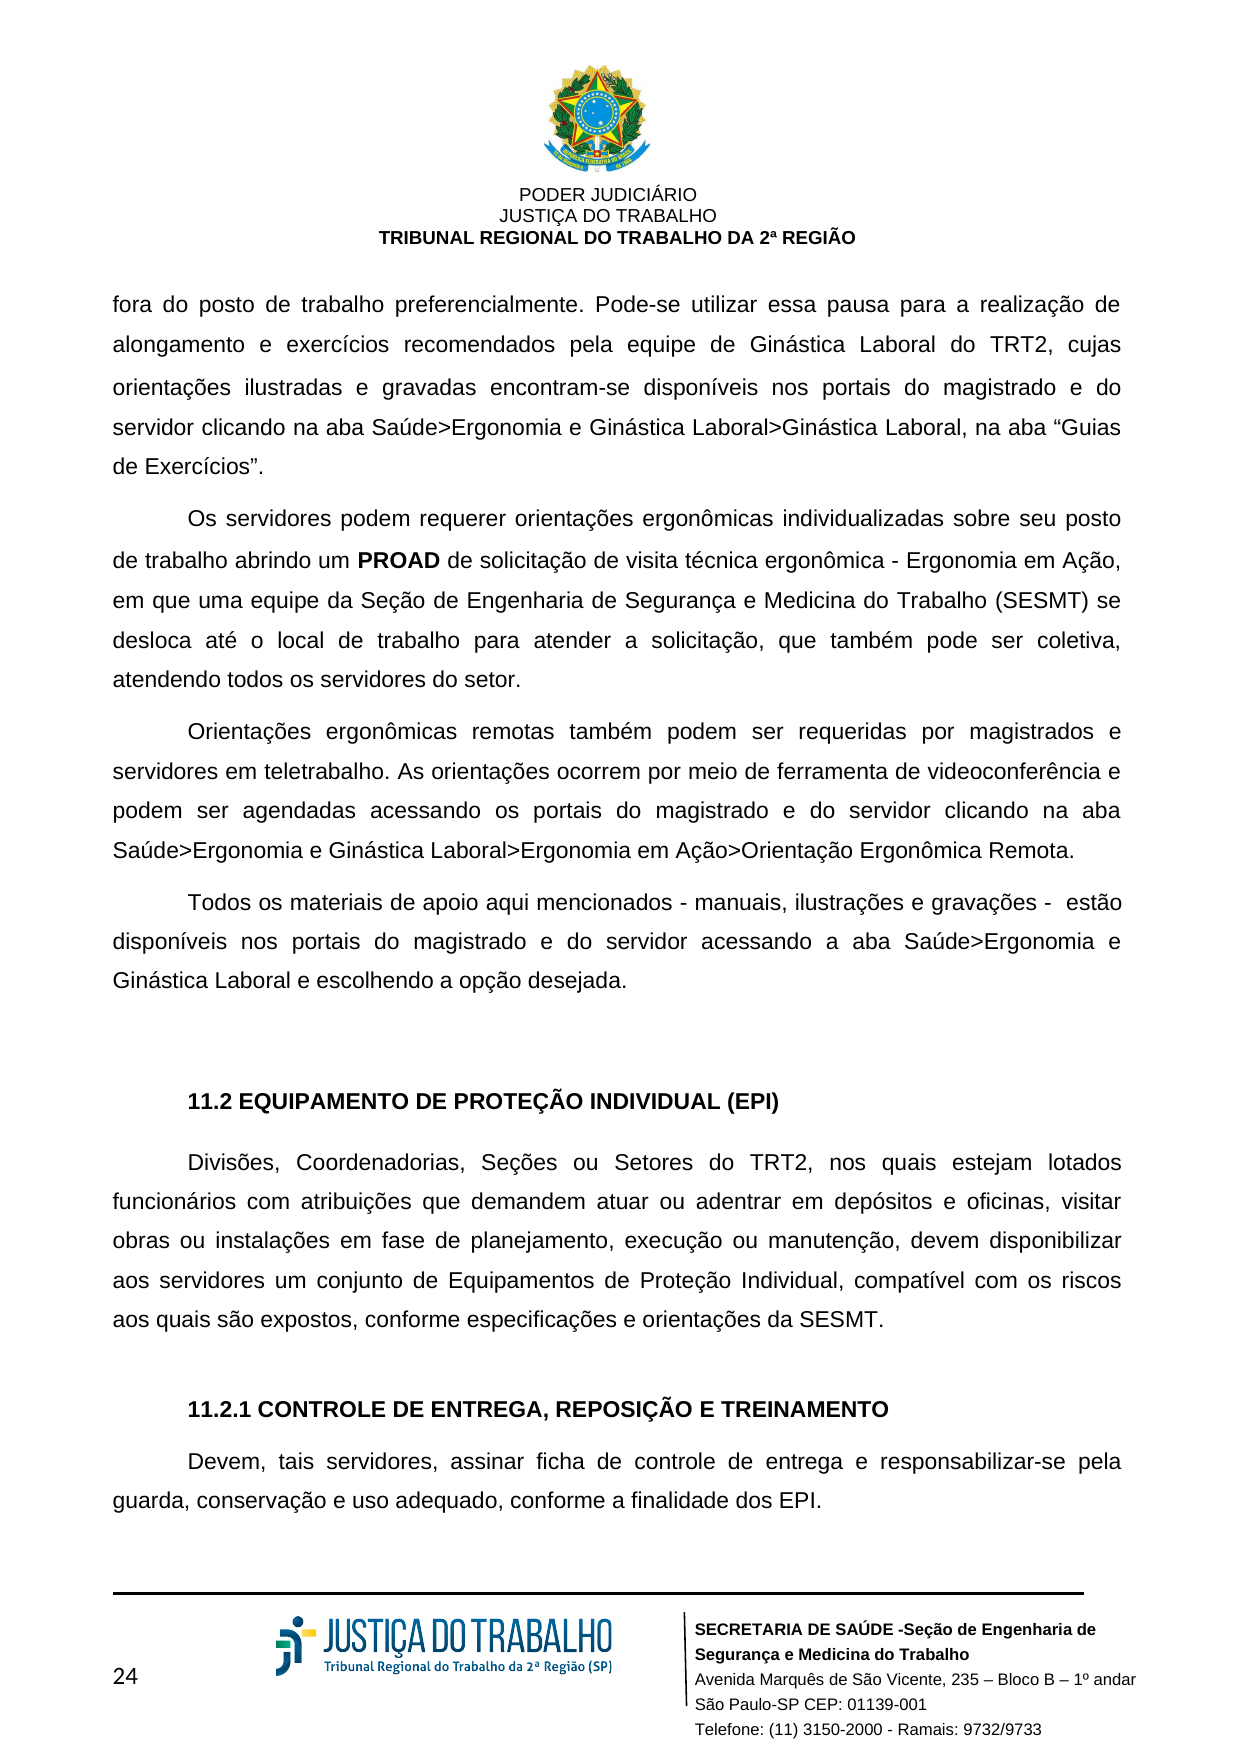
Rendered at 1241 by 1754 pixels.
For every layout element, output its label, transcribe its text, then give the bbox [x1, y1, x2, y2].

text Orientações ergonômicas remotas também podem ser requeridas por magistrados e servidores em teletrabalho. As orientações ocorrem por meio de ferramenta de videoconferência e podem ser agendadas acessando os portais do magistrado e do servidor clicando na aba Saúde>Ergonomia e Ginástica Laboral>Ergonomia em Ação>Orientação Ergonômica Remota. [112, 718, 1122, 863]
subtitle 11.2.1 CONTROLE DE ENTREGA, REPOSIÇÃO E TREINAMENTO [112, 1396, 1122, 1422]
text fora do posto de trabalho preferencialmente. Pode-se utilizar essa pausa para a realização de alongamento e exercícios recomendados pela equipe de Ginástica Laboral do TRT2, cujas orientações ilustradas e gravadas encontram-se disponíveis nos portais do magistrado e do servidor clicando na aba Saúde>Ergonomia e Ginástica Laboral>Ginástica Laboral, na aba “Guias de Exercícios”. [112, 291, 1122, 479]
subtitle 11.2 EQUIPAMENTO DE PROTEÇÃO INDIVIDUAL (EPI) [112, 1088, 1122, 1114]
text Todos os materiais de apoio aqui mencionados - manuais, ilustrações e gravações - estão disponíveis nos portais do magistrado e do servidor acessando a aba Saúde>Ergonomia e Ginástica Laboral e escolhendo a opção desejada. [112, 888, 1122, 994]
picture [543, 65, 650, 172]
text Divisões, Coordenadorias, Seções ou Setores do TRT2, nos quais estejam lotados funcionários com atribuições que demandem atuar ou adentrar em depósitos e oficinas, visitar obras ou instalações em fase de planejamento, execução ou manutenção, devem disponibilizar aos servidores um conjunto de Equipamentos de Proteção Individual, compatível com os riscos aos quais são expostos, conforme especificações e orientações da SESMT. [112, 1148, 1122, 1333]
text Devem, tais servidores, assinar ficha de controle de entrega e responsabilizar-se pela guarda, conservação e uso adequado, conforme a finalidade dos EPI. [112, 1448, 1122, 1513]
text Os servidores podem requerer orientações ergonômicas individualizadas sobre seu posto de trabalho abrindo um PROAD de solicitação de visita técnica ergonômica - Ergonomia em Ação, em que uma equipe da Seção de Engenharia de Segurança e Medicina do Trabalho (SESMT) se desloca até o local de trabalho para atender a solicitação, que também pode ser coletiva, atendendo todos os servidores do setor. [112, 505, 1122, 693]
picture [276, 1616, 612, 1676]
